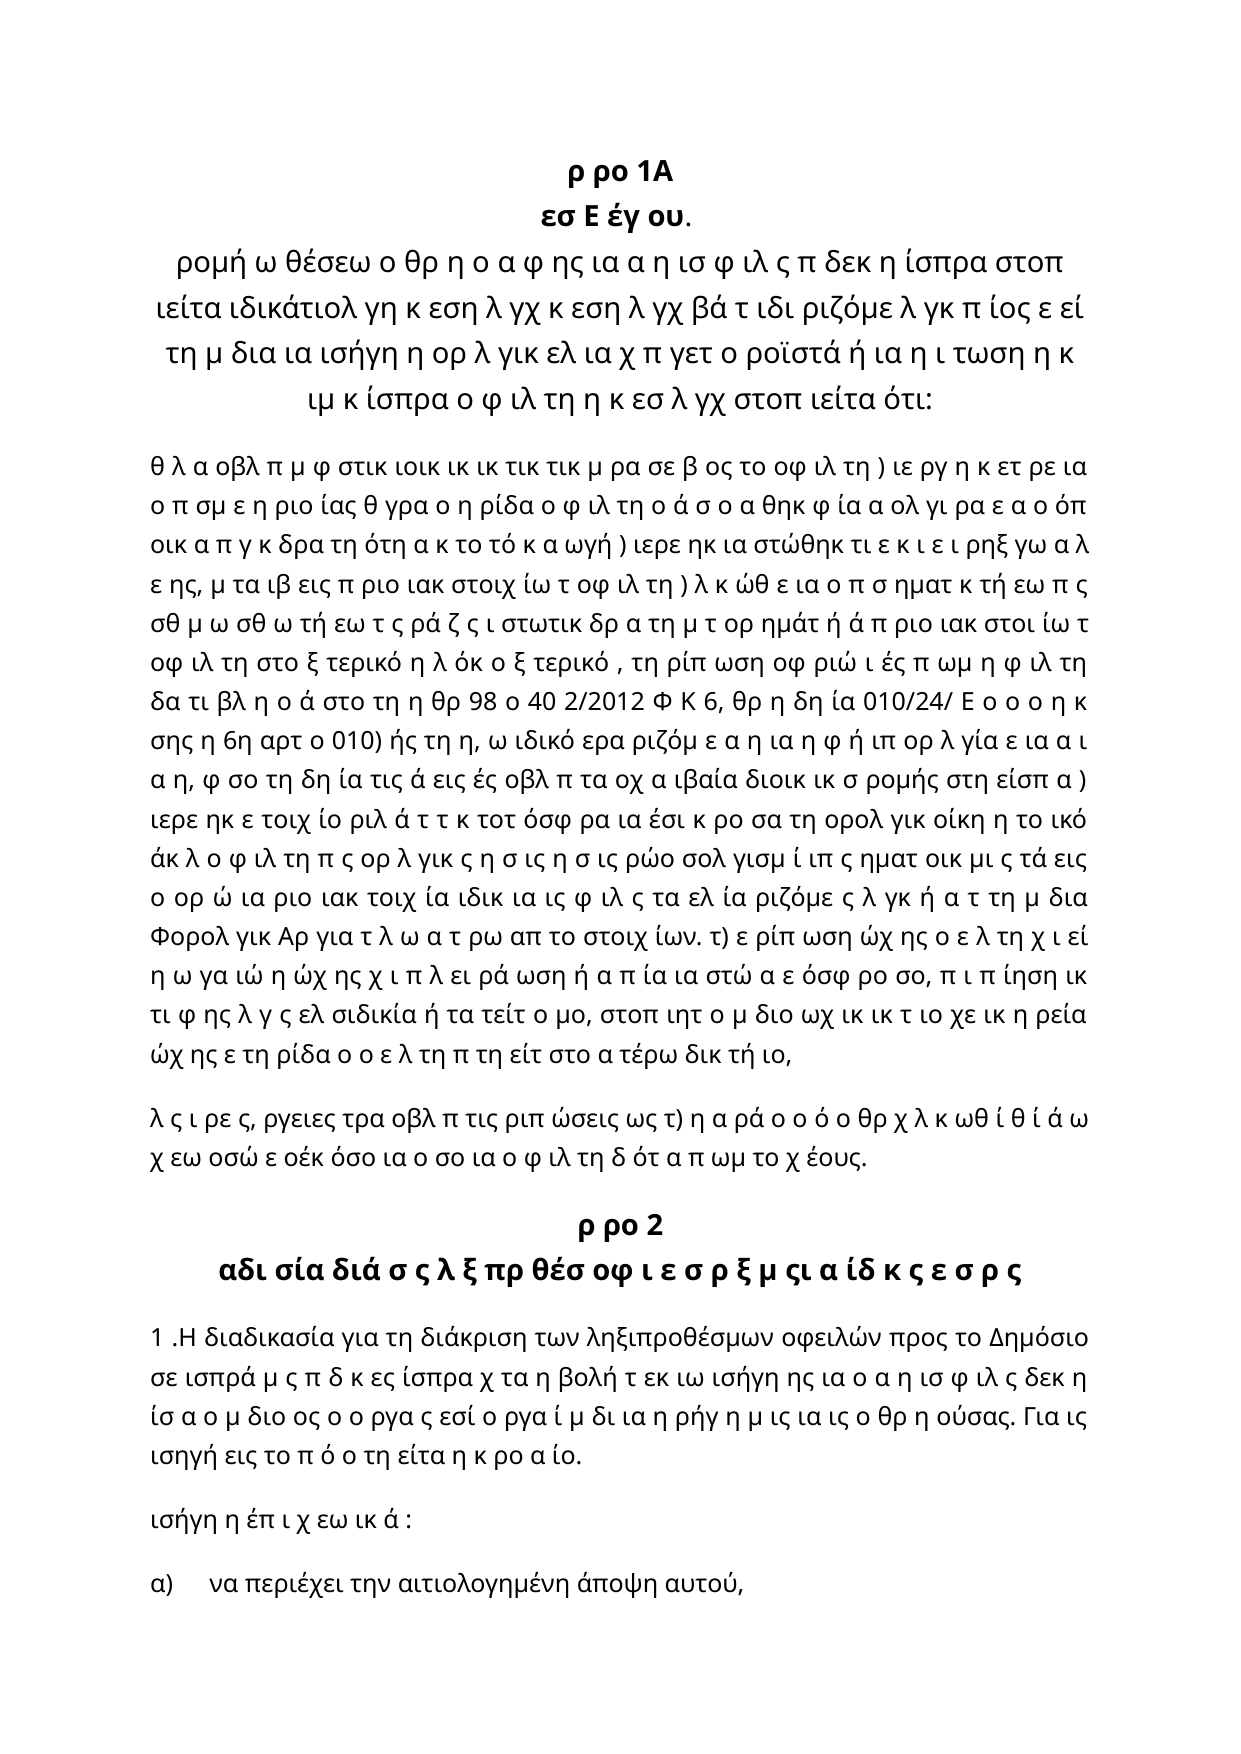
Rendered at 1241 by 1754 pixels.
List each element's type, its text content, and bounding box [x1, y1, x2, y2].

text θ λ α οβλ π μ φ στικ ιοικ ικ ικ τικ τικ μ ρα σε β ος το οφ ιλ τη ) ιε ργ η κ ετ ρε ια ο π σμ ε η ριο ίας θ γρα ο η ρίδα ο φ ιλ τη ο ά σ ο α θηκ φ ία α ολ γι ρα ε α ο όπ οικ α π γ κ δρα τη ότη α κ το τό κ α ωγή ) ιερε ηκ ια στώθηκ τι ε κ ι ε ι ρηξ γω α λ ε ης, μ τα ιβ εις π ριο ιακ στοιχ ίω τ οφ ιλ τη ) λ κ ώθ ε ια ο π σ ηματ κ τή εω π ς σθ μ ω σθ ω τή εω τ ς ρά ζ ς ι στωτικ δρ α τη μ τ ορ ημάτ ή ά π ριο ιακ στοι ίω τ οφ ιλ τη στο ξ τερικό η λ όκ ο ξ τερικό , τη ρίπ ωση οφ ριώ ι ές π ωμ η φ ιλ τη δα τι βλ η ο ά στο τη η θρ 98 ο 40 2/2012 Φ Κ 6, θρ η δη ία 010/24/ Ε ο ο ο η κ σης η 6η αρτ ο 010) ής τη η, ω ιδικό ερα ριζόμ ε α η ια η φ ή ιπ ορ λ γία ε ια α ι α η, φ σο τη δη ία τις ά εις ές οβλ π τα οχ α ιβαία διοικ ικ σ ρομής στη είσπ α ) ιερε ηκ ε τοιχ ίο ριλ ά τ τ κ τοτ όσφ ρα ια έσι κ ρο σα τη ορολ γικ οίκη η το ικό άκ λ ο φ ιλ τη π ς ορ λ γικ ς η σ ις η σ ις ρώο σολ γισμ ί ιπ ς ηματ οικ μι ς τά εις ο ορ ώ ια ριο ιακ τοιχ ία ιδικ ια ις φ ιλ ς τα ελ ία ριζόμε ς λ γκ ή α τ τη μ δια Φορολ γικ Αρ για τ λ ω α τ ρω απ το στοιχ ίων. τ) ε ρίπ ωση ώχ ης ο ε λ τη χ ι εί η ω γα ιώ η ώχ ης χ ι π λ ει ρά ωση ή α π ία ια στώ α ε όσφ ρο σο, π ι π ίηση ικ τι φ ης λ γ ς ελ σιδικία ή τα τείτ ο μο, στοπ ιητ ο μ διο ωχ ικ ικ τ ιο χε ικ η ρεία ώχ ης ε τη ρίδα ο ο ε λ τη π τη είτ στο α τέρω δικ τή ιο, [150, 449, 1090, 1070]
text ισήγη η έπ ι χ εω ικ ά : [150, 1502, 1090, 1536]
text λ ς ι ρε ς, ργειες τρα οβλ π τις ριπ ώσεις ως τ) η α ρά ο ο ό ο θρ χ λ κ ωθ ί θ ί ά ω χ εω οσώ ε οέκ όσο ια ο σο ια ο φ ιλ τη δ ότ α π ωμ το χ έους. [150, 1100, 1090, 1174]
text ρ ρο 2 αδι σία διά σ ς λ ξ πρ θέσ οφ ι ε σ ρ ξ μ ςι α ίδ κ ς ε σ ρ ς [150, 1204, 1090, 1289]
list α) να περιέχει την αιτιολογημένη άποψη αυτού, [150, 1566, 1090, 1600]
text ρ ρο 1Α εσ Ε έγ ου. ρομή ω θέσεω ο θρ η ο α φ ης ια α η ισ φ ιλ ς π δεκ η ίσπρα στοπ ιείτα ιδικάτιολ γη κ εση λ γχ κ εση λ γχ βά τ ιδι ριζόμε λ γκ π ίος ε εί τη μ δια ια ισήγη η ορ λ γικ ελ ια χ π γετ ο ροϊστά ή ια η ι τωση η κ ιμ κ ίσπρα ο φ ιλ τη η κ εσ λ γχ στοπ ιείτα ότι: [150, 150, 1090, 418]
text 1 .Η διαδικασία για τη διάκριση των ληξιπροθέσμων οφειλών προς το Δημόσιο σε ισπρά μ ς π δ κ ες ίσπρα χ τα η βολή τ εκ ιω ισήγη ης ια ο α η ισ φ ιλ ς δεκ η ίσ α ο μ διο ος ο ο ργα ς εσί ο ργα ί μ δι ια η ρήγ η μ ις ια ις ο θρ η ούσας. Για ις ισηγή εις το π ό ο τη είτα η κ ρο α ίο. [150, 1320, 1090, 1472]
